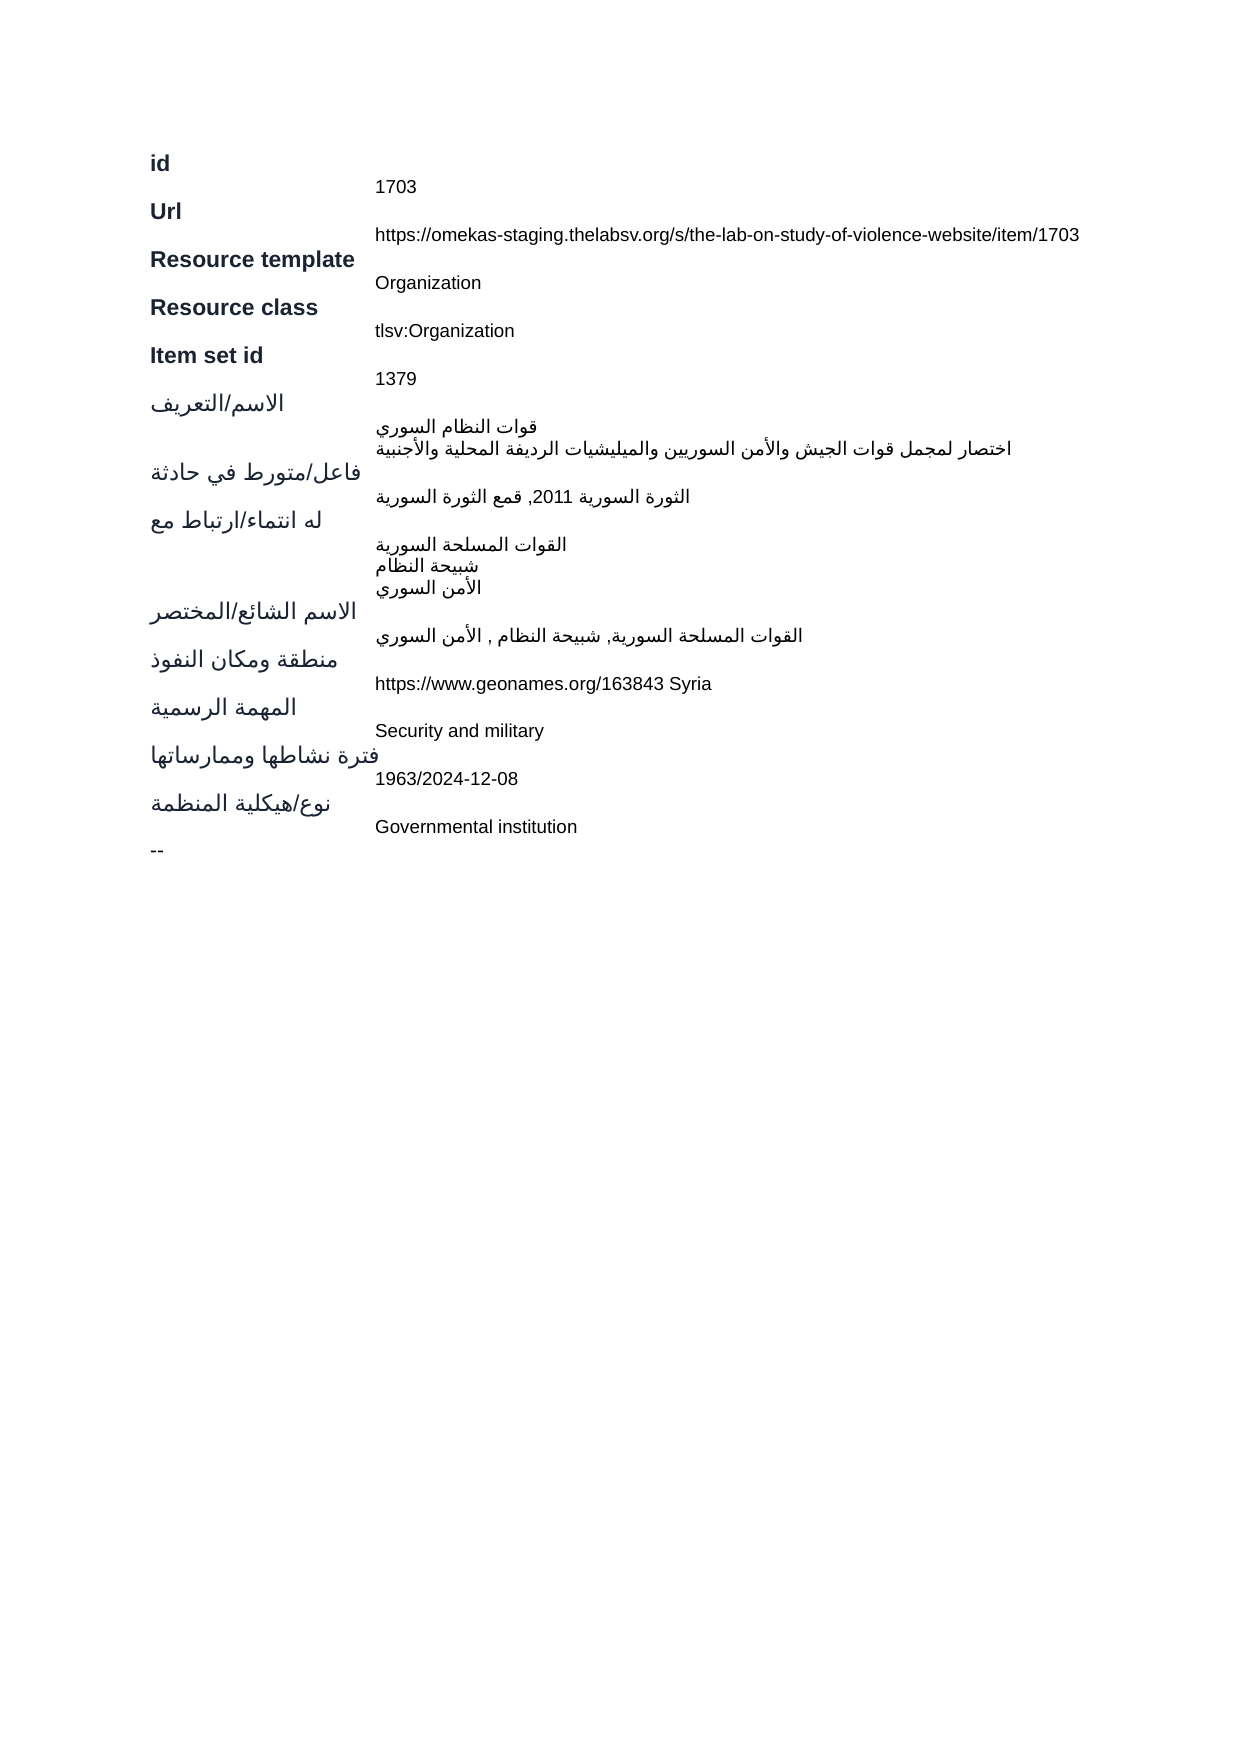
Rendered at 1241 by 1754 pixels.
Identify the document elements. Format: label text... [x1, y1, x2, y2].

text Resource class [150, 294, 1090, 320]
text id [150, 150, 1090, 176]
text Governmental institution [375, 816, 1090, 838]
text الثورة السورية 2011, قمع الثورة السورية [375, 485, 1090, 507]
text 1963/2024-12-08 [375, 768, 1090, 790]
text 1703 [375, 176, 1090, 198]
text 1379 [375, 368, 1090, 389]
text الأمن السوري [375, 576, 1090, 598]
text Organization [375, 272, 1090, 294]
text له انتماء/ارتباط مع [150, 507, 1090, 533]
text الاسم/التعريف [150, 389, 1090, 416]
text نوع/هيكلية المنظمة [150, 790, 1090, 816]
text https://omekas-staging.thelabsv.org/s/the-lab-on-study-of-violence-website/item/1703 [375, 224, 1090, 246]
text فترة نشاطها وممارساتها [150, 742, 1090, 768]
text Security and military [375, 720, 1090, 742]
text قوات النظام السوري [375, 416, 1090, 437]
text Item set id [150, 342, 1090, 368]
text المهمة الرسمية [150, 694, 1090, 720]
text القوات المسلحة السورية, شبيحة النظام , الأمن السوري [375, 624, 1090, 646]
text منطقة ومكان النفوذ [150, 646, 1090, 672]
text tlsv:Organization [375, 320, 1090, 342]
text -- [150, 838, 1090, 862]
text Url [150, 198, 1090, 224]
text Resource template [150, 246, 1090, 272]
text شبيحة النظام [375, 555, 1090, 576]
text القوات المسلحة السورية [375, 533, 1090, 555]
text الاسم الشائع/المختصر [150, 598, 1090, 624]
text https://www.geonames.org/163843 Syria [375, 672, 1090, 694]
text فاعل/متورط في حادثة [150, 459, 1090, 485]
text اختصار لمجمل قوات الجيش والأمن السوريين والميليشيات الرديفة المحلية والأجنبية [375, 437, 1090, 459]
